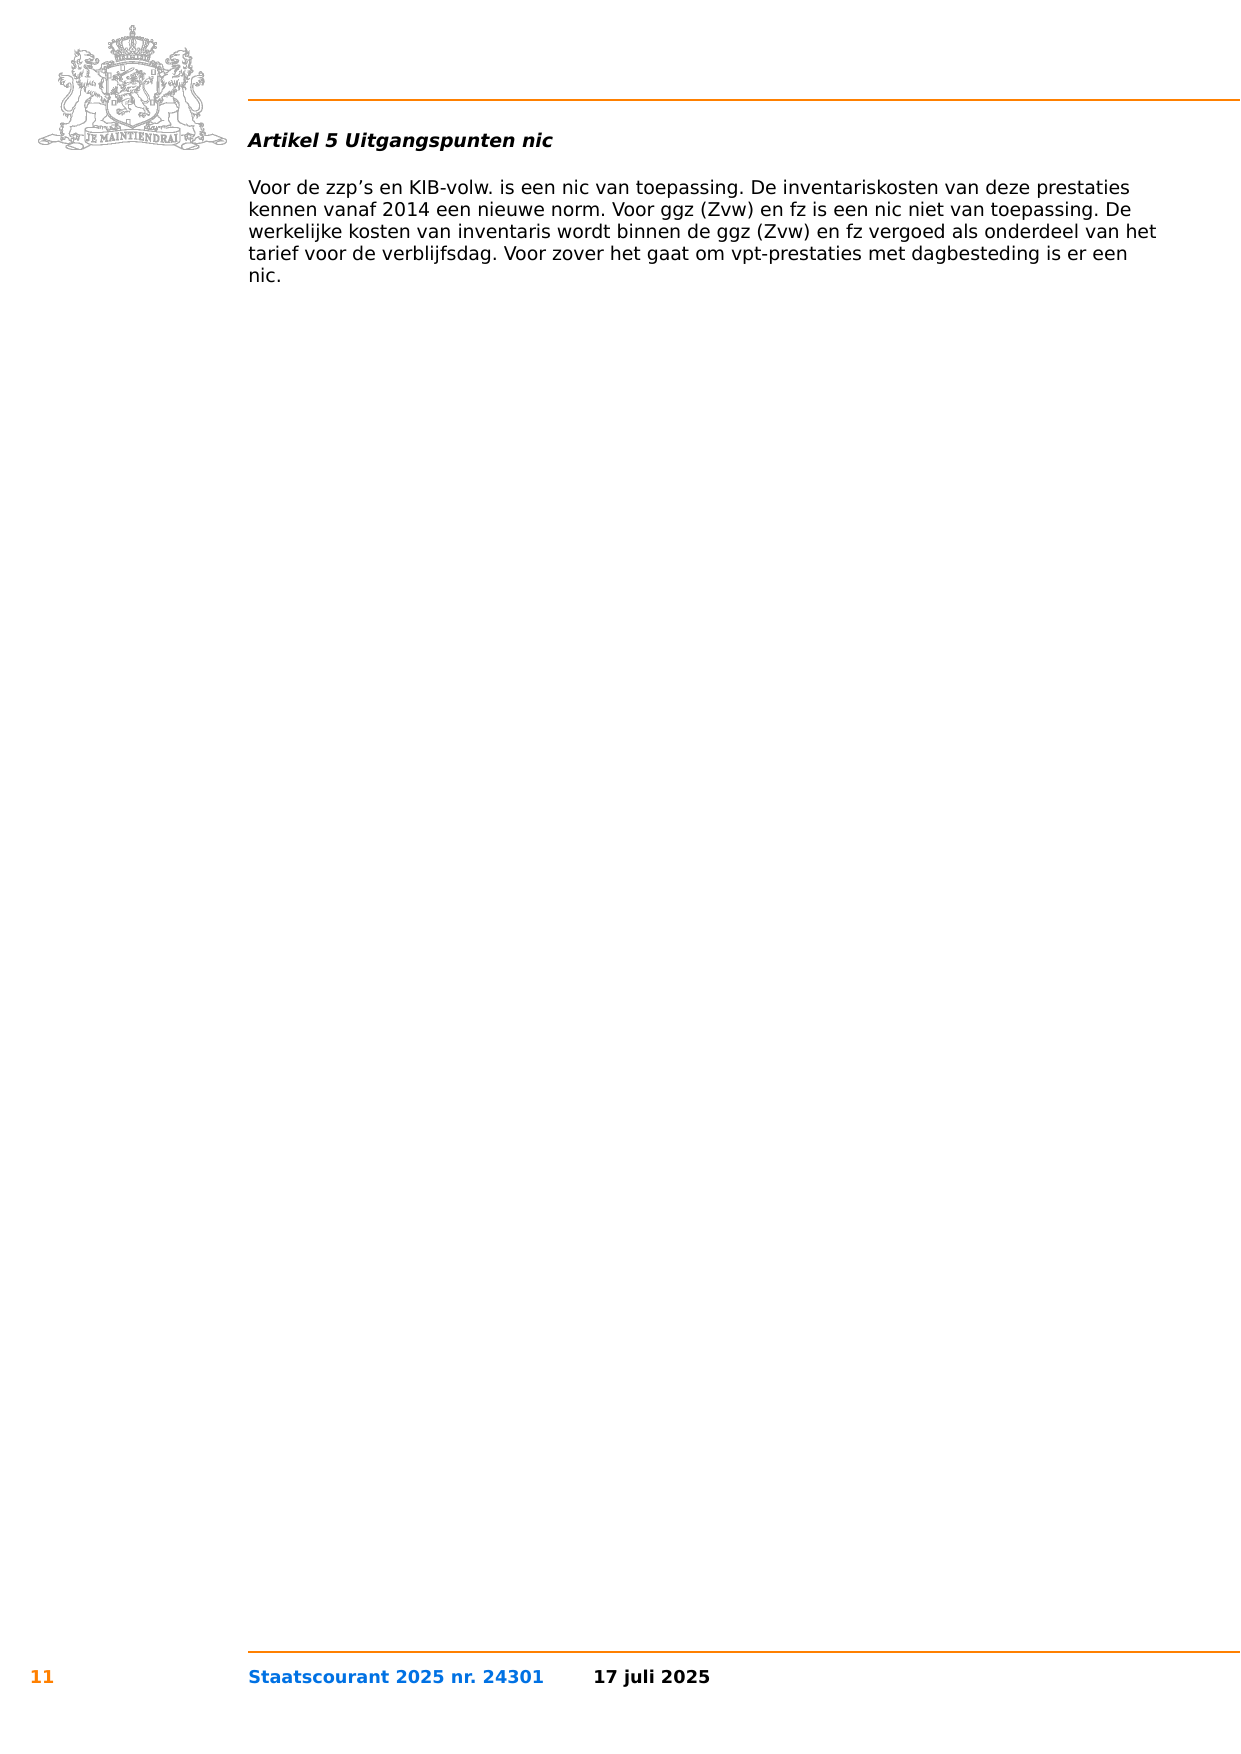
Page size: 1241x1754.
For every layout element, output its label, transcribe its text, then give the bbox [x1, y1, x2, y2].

text Voor de zzp’s en KIB-volw. is een nic van toepassing. De inventariskosten van deze prestaties kennen vanaf 2014 een nieuwe norm. Voor ggz (Zvw) en fz is een nic niet van toepassing. De werkelijke kosten van inventaris wordt binnen de ggz (Zvw) en fz vergoed als onderdeel van het tarief voor de verblijfsdag. Voor zover het gaat om vpt-prestaties met dagbesteding is er een nic. [248, 177, 1163, 287]
picture [38, 25, 227, 150]
subtitle Artikel 5 Uitgangspunten nic [248, 130, 1163, 152]
